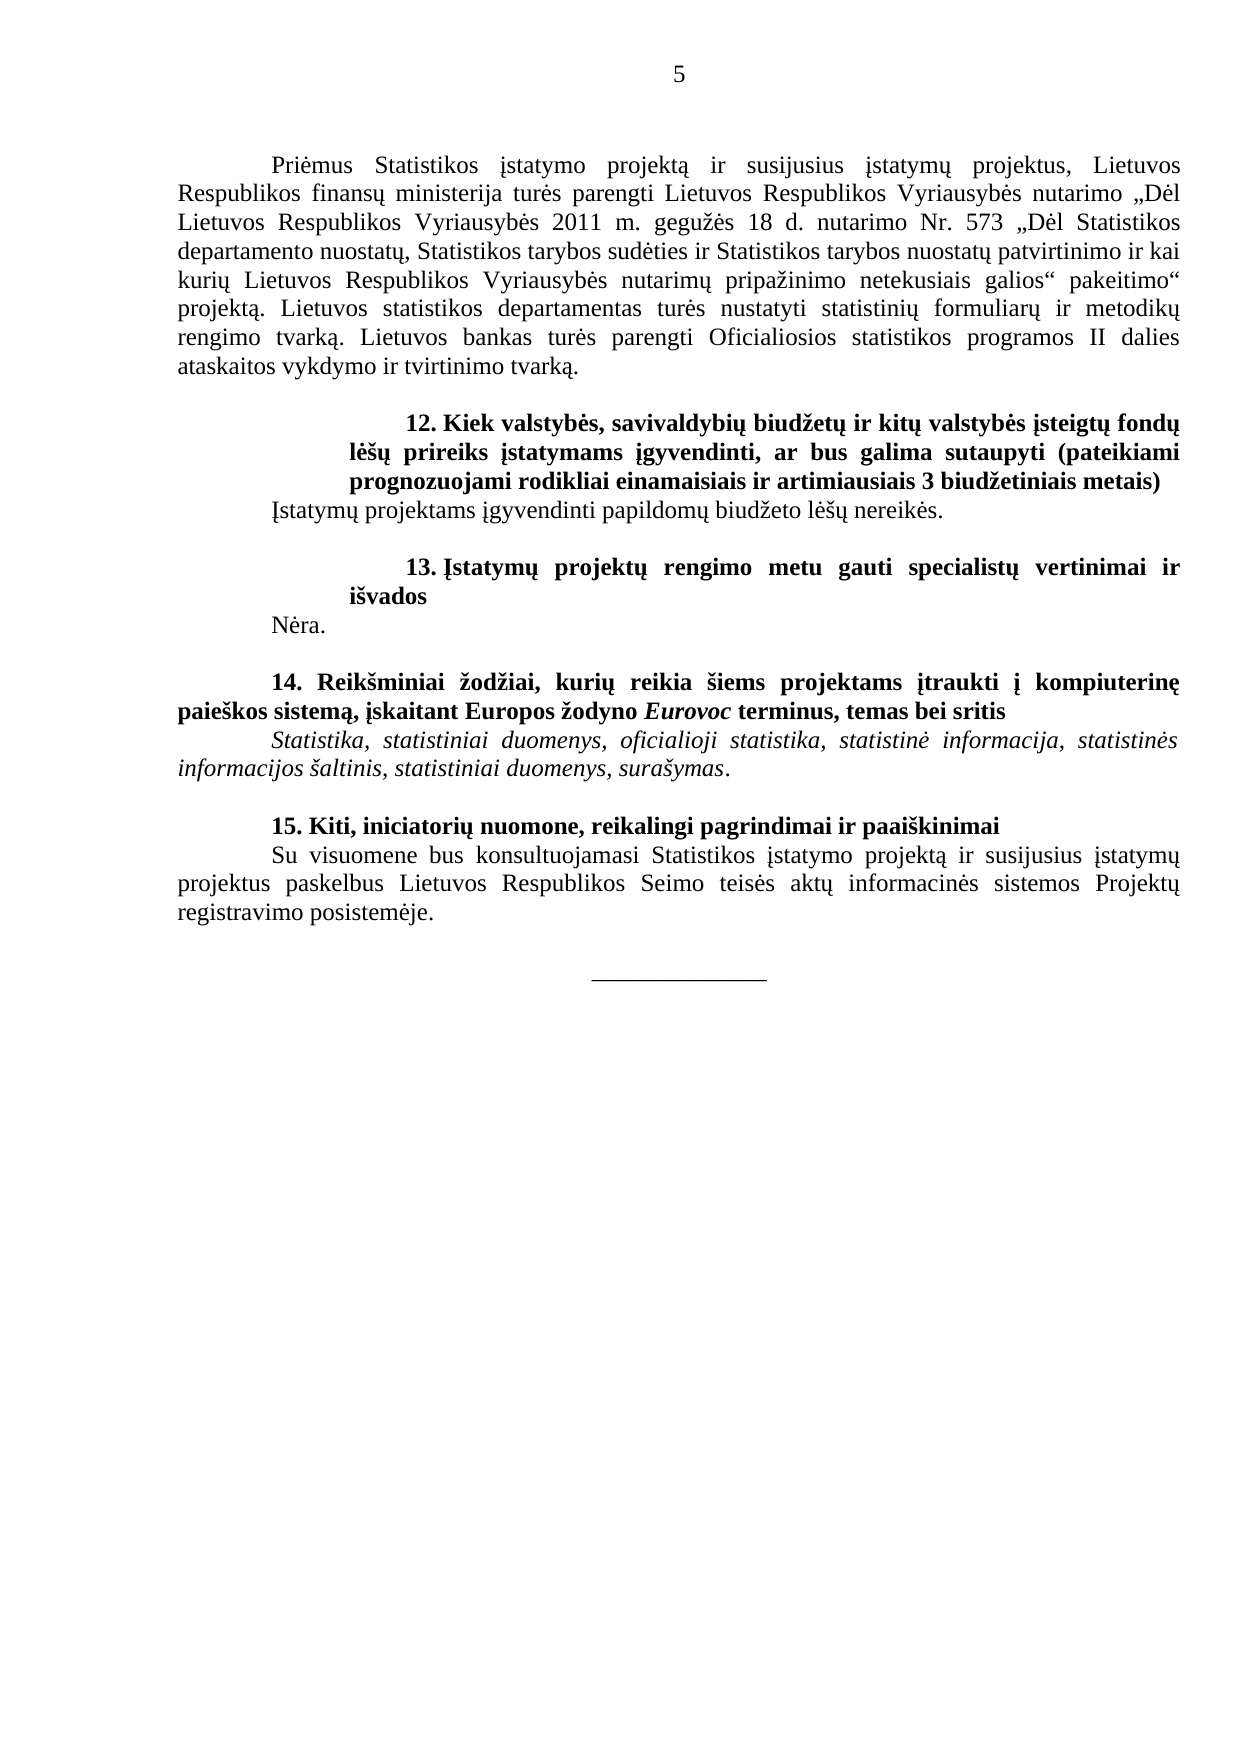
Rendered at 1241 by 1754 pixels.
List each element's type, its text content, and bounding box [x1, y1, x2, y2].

text Priėmus Statistikos įstatymo projektą ir susijusius įstatymų projektus, Lietuvos Respublikos finansų ministerija turės parengti Lietuvos Respublikos Vyriausybės nutarimo „Dėl Lietuvos Respublikos Vyriausybės 2011 m. gegužės 18 d. nutarimo Nr. 573 „Dėl Statistikos departamento nuostatų, Statistikos tarybos sudėties ir Statistikos tarybos nuostatų patvirtinimo ir kai kurių Lietuvos Respublikos Vyriausybės nutarimų pripažinimo netekusiais galios“ pakeitimo“ projektą. Lietuvos statistikos departamentas turės nustatyti statistinių formuliarų ir metodikų rengimo tvarką. Lietuvos bankas turės parengti Oficialiosios statistikos programos II dalies ataskaitos vykdymo ir tvirtinimo tvarką. [177, 150, 1181, 380]
list Kiek valstybės, savivaldybių biudžetų ir kitų valstybės įsteigtų fondų lėšų prireiks įstatymams įgyvendinti, ar bus galima sutaupyti (pateikiami prognozuojami rodikliai einamaisiais ir artimiausiais 3 biudžetiniais metais) [312, 408, 1181, 495]
text Statistika, statistiniai duomenys, oficialioji statistika, statistinė informacija, statistinės informacijos šaltinis, statistiniai duomenys, surašymas. [177, 725, 1181, 782]
text Su visuomene bus konsultuojamasi Statistikos įstatymo projektą ir susijusius įstatymų projektus paskelbus Lietuvos Respublikos Seimo teisės aktų informacinės sistemos Projektų registravimo posistemėje. [177, 840, 1181, 926]
text 15. Kiti, iniciatorių nuomone, reikalingi pagrindimai ir paaiškinimai [177, 811, 1181, 840]
text ______________ [177, 955, 1181, 983]
list Įstatymų projektų rengimo metu gauti specialistų vertinimai ir išvados [312, 552, 1181, 610]
text Nėra. [177, 610, 1181, 638]
text 14. Reikšminiai žodžiai, kurių reikia šiems projektams įtraukti į kompiuterinę paieškos sistemą, įskaitant Europos žodyno Eurovoc terminus, temas bei sritis [177, 667, 1181, 725]
text Įstatymų projektams įgyvendinti papildomų biudžeto lėšų nereikės. [177, 495, 1181, 523]
